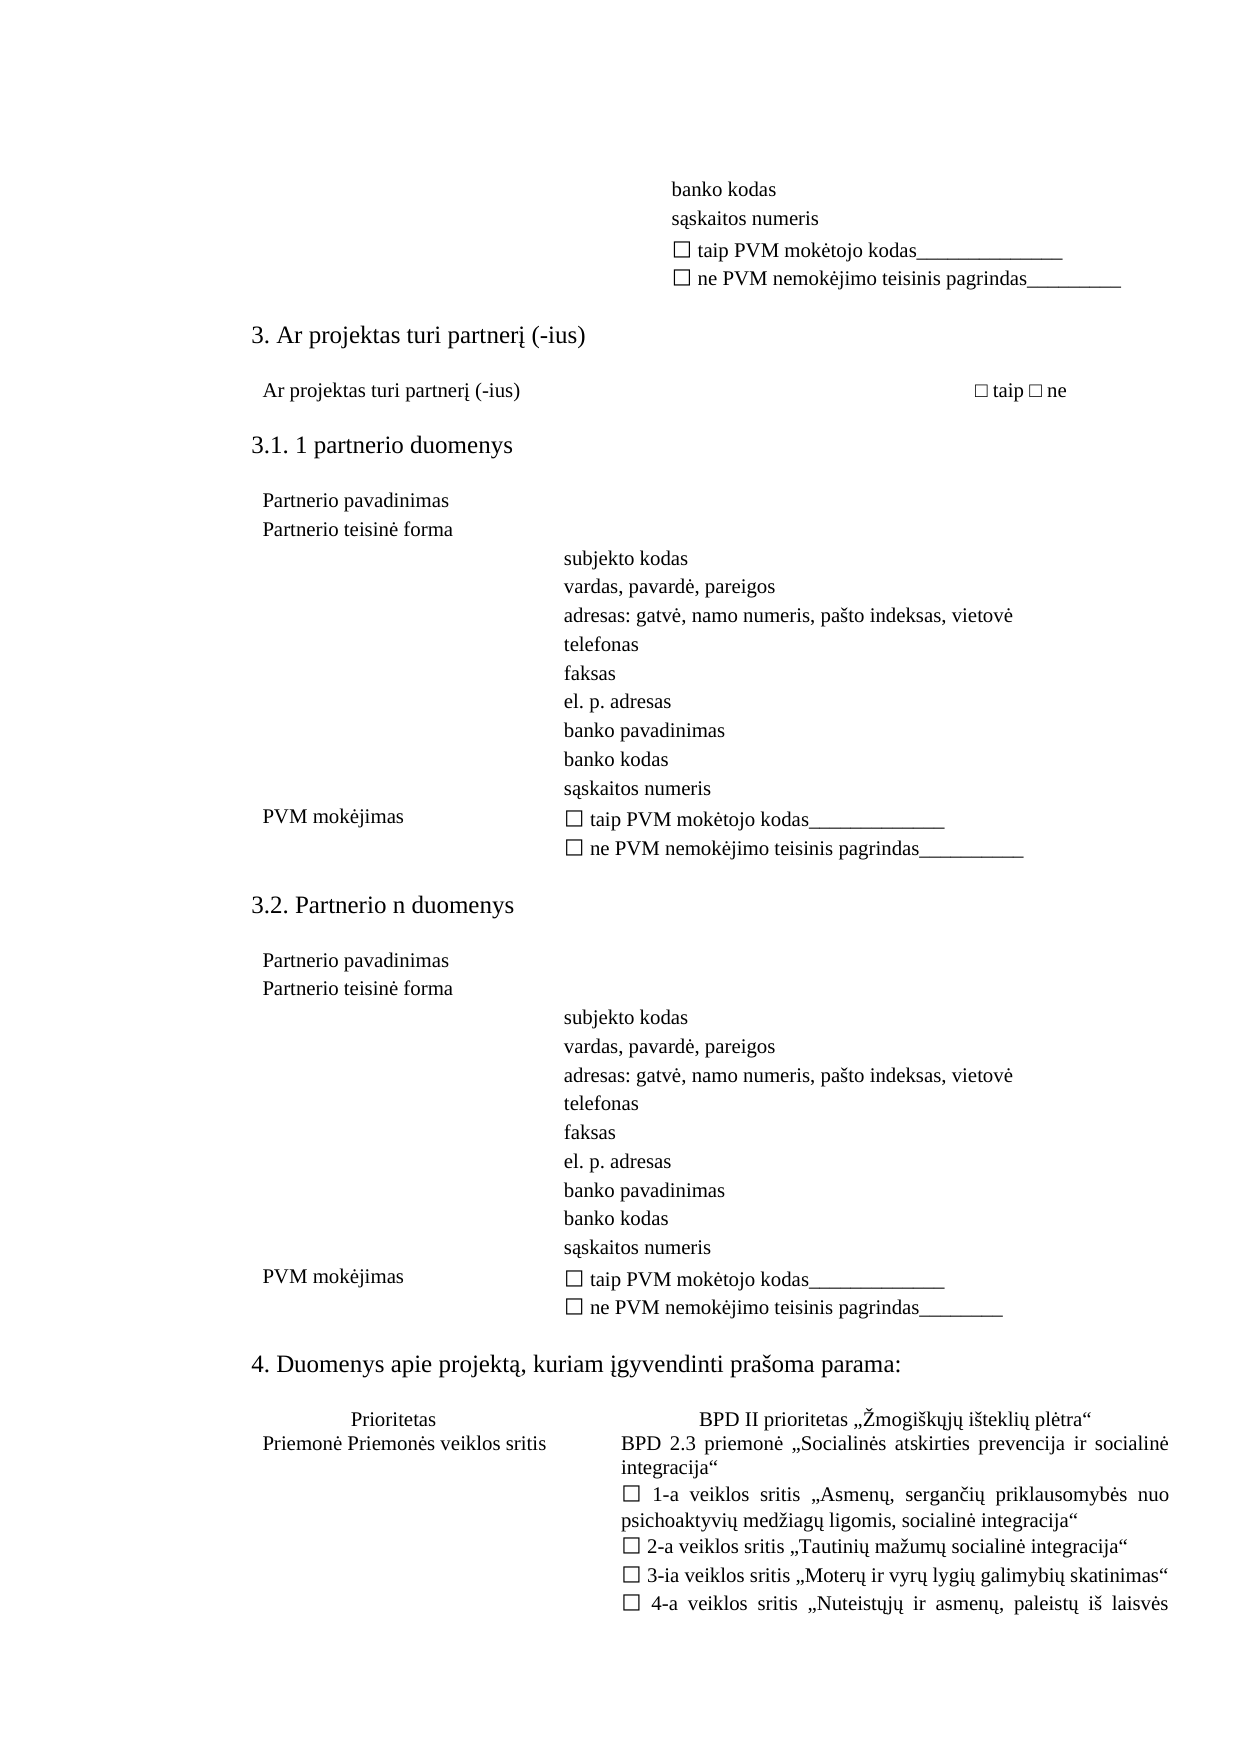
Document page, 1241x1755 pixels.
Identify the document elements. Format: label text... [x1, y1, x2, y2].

table_cell [1152, 689, 1181, 718]
table_cell banko kodas [479, 1206, 1152, 1235]
text 3. Ar projektas turi partnerį (-ius) [177, 320, 1181, 349]
table_cell banko kodas [479, 747, 1152, 776]
table_cell banko pavadinimas [479, 1178, 1152, 1206]
table_cell [1152, 574, 1181, 603]
table_cell Priemonė Priemonės veiklos sritis [177, 1431, 609, 1617]
table_cell [1152, 632, 1181, 661]
table_cell ⬜ taip PVM mokėtojo kodas_____________ [479, 804, 1181, 833]
table_cell Partnerio teisinė forma [177, 976, 478, 1005]
table_cell PVM mokėjimas [177, 1264, 478, 1321]
table_cell subjekto kodas [479, 1005, 1152, 1034]
table_cell sąskaitos numeris [586, 206, 1156, 235]
table_cell banko kodas [586, 177, 1156, 206]
table_cell [479, 976, 1181, 1005]
table_cell Partnerio teisinė forma [177, 517, 478, 804]
table_cell [1152, 546, 1181, 574]
table_cell telefonas [479, 632, 1152, 661]
table_cell ⬜ ne PVM nemokėjimo teisinis pagrindas________ [479, 1292, 1181, 1321]
table_header Partnerio pavadinimas [177, 488, 478, 517]
table_cell [177, 1005, 478, 1264]
table_cell [1152, 1120, 1181, 1149]
table_header [479, 948, 1181, 976]
table_header [479, 488, 1181, 517]
table_cell vardas, pavardė, pareigos [479, 1034, 1152, 1062]
table_header Partnerio pavadinimas [177, 948, 478, 976]
table_cell ⬜ ne PVM nemokėjimo teisinis pagrindas_________ [586, 263, 1181, 292]
text 3.1. 1 partnerio duomenys [177, 431, 1181, 459]
table_cell [1152, 1206, 1181, 1235]
text 3.2. Partnerio n duomenys [177, 890, 1181, 919]
table_header Ar projektas turi partnerį (-ius) [177, 378, 890, 402]
table_cell ⬜ 2-a veiklos sritis „Tautinių mažumų socialinė integracija“ [610, 1532, 1181, 1560]
table_cell ⬜ ne PVM nemokėjimo teisinis pagrindas__________ [479, 833, 1181, 861]
table_cell [1152, 1178, 1181, 1206]
table_cell [1156, 177, 1181, 206]
table_cell ⬜ 1-a veiklos sritis „Asmenų, sergančių priklausomybės nuo psichoaktyvių medžiagų ligomis, socialinė integracija“ [610, 1479, 1181, 1532]
table_cell ⬜ 3-ia veiklos sritis „Moterų ir vyrų lygių galimybių skatinimas“ [610, 1560, 1181, 1588]
table_cell ⬜ taip PVM mokėtojo kodas______________ [586, 235, 1181, 263]
table_cell [1152, 1034, 1181, 1062]
table_cell [1152, 661, 1181, 689]
table_header Prioritetas [177, 1407, 609, 1431]
table_cell vardas, pavardė, pareigos [479, 574, 1152, 603]
table_cell el. p. adresas [479, 1149, 1152, 1177]
table_cell subjekto kodas [479, 546, 1152, 574]
table_cell banko pavadinimas [479, 718, 1152, 747]
table_cell [1156, 206, 1181, 235]
table_cell telefonas [479, 1091, 1152, 1120]
table_cell [1152, 776, 1181, 804]
table_cell [1152, 603, 1181, 632]
table_header □ taip □ ne [890, 378, 1181, 402]
table_cell sąskaitos numeris [479, 1235, 1152, 1264]
table_cell [177, 177, 586, 292]
table_cell [1152, 1235, 1181, 1264]
table_cell adresas: gatvė, namo numeris, pašto indeksas, vietovė [479, 1063, 1152, 1091]
table_cell [1152, 1063, 1181, 1091]
table_header BPD II prioritetas „Žmogiškųjų išteklių plėtra“ [610, 1407, 1181, 1431]
table_cell ⬜ 4-a veiklos sritis „Nuteistųjų ir asmenų, paleistų iš laisvės [610, 1589, 1181, 1617]
table_cell el. p. adresas [479, 689, 1152, 718]
table_cell [479, 517, 1181, 546]
table_cell PVM mokėjimas [177, 804, 478, 861]
table_cell faksas [479, 661, 1152, 689]
table_cell [1152, 747, 1181, 776]
table_cell [1152, 1005, 1181, 1034]
table_cell faksas [479, 1120, 1152, 1149]
table_cell adresas: gatvė, namo numeris, pašto indeksas, vietovė [479, 603, 1152, 632]
table_cell ⬜ taip PVM mokėtojo kodas_____________ [479, 1264, 1181, 1292]
table_cell sąskaitos numeris [479, 776, 1152, 804]
table_cell [1152, 1149, 1181, 1177]
table_cell [1152, 718, 1181, 747]
table_cell [1152, 1091, 1181, 1120]
table_cell BPD 2.3 priemonė „Socialinės atskirties prevencija ir socialinė integracija“ [610, 1431, 1181, 1479]
text 4. Duomenys apie projektą, kuriam įgyvendinti prašoma parama: [177, 1349, 1181, 1378]
